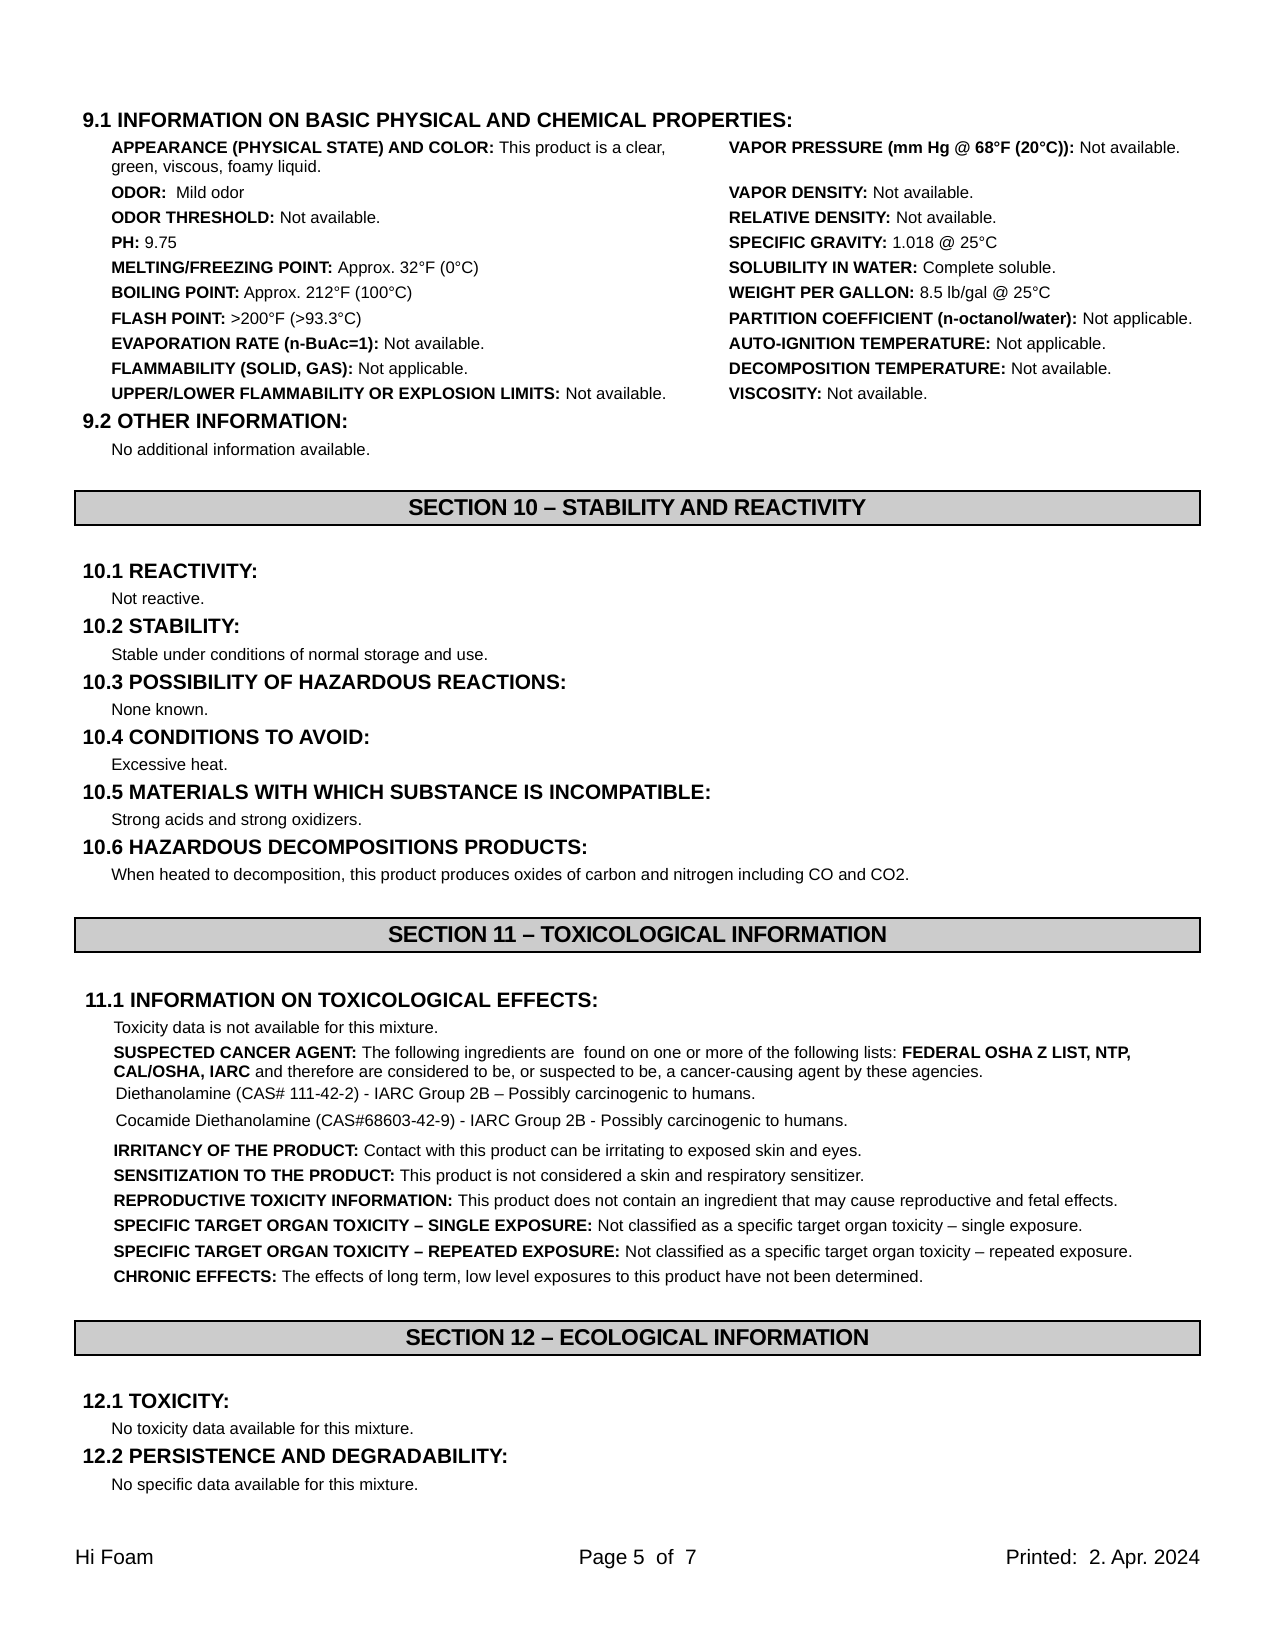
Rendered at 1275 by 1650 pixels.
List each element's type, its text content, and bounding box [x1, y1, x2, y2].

table_cell FLASH POINT: >200°F (>93.3°C) [75, 305, 693, 331]
table_cell UPPER/LOWER FLAMMABILITY OR EXPLOSION LIMITS: Not available. [75, 381, 693, 406]
table_cell 10.4 CONDITIONS TO AVOID: [75, 722, 1200, 752]
table_cell ODOR THRESHOLD: Not available. [75, 205, 693, 230]
table_cell No toxicity data available for this mixture. [75, 1416, 1200, 1441]
table_cell 11.1 INFORMATION ON TOXICOLOGICAL EFFECTS: [77, 985, 1200, 1014]
table_cell IRRITANCY OF THE PRODUCT: Contact with this product can be irritating to exposed skin and eyes. [77, 1138, 1200, 1163]
table_cell 10.5 MATERIALS WITH WHICH SUBSTANCE IS INCOMPATIBLE: [75, 777, 1200, 807]
table_cell SPECIFIC GRAVITY: 1.018 @ 25°C [693, 230, 1200, 255]
table_cell SUSPECTED CANCER AGENT: The following ingredients are found on one or more of the following lists: FEDERAL OSHA Z LIST, NTP, CAL/OSHA, IARC and therefore are considered to be, or suspected to be, a cancer-causing agent by these agencies. [77, 1040, 1200, 1084]
table_cell SPECIFIC TARGET ORGAN TOXICITY – REPEATED EXPOSURE: Not classified as a specific target organ toxicity – repeated exposure. [77, 1238, 1200, 1263]
table_cell CHRONIC EFFECTS: The effects of long term, low level exposures to this product have not been determined. [77, 1264, 1200, 1289]
table_cell Excessive heat. [75, 752, 1200, 777]
table_cell BOILING POINT: Approx. 212°F (100°C) [75, 280, 693, 305]
table_header SECTION 10 – STABILITY AND REACTIVITY [76, 492, 1199, 524]
table_cell 9.2 OTHER INFORMATION: [75, 406, 1200, 436]
table_cell When heated to decomposition, this product produces oxides of carbon and nitrogen including CO and CO2. [75, 862, 1200, 887]
table_cell No additional information available. [75, 436, 1200, 461]
table_cell SENSITIZATION TO THE PRODUCT: This product is not considered a skin and respiratory sensitizer. [77, 1163, 1200, 1188]
table_cell 12.1 TOXICITY: [75, 1386, 1200, 1416]
table_cell VAPOR PRESSURE (mm Hg @ 68°F (20°C)): Not available. [693, 135, 1200, 179]
table_cell FLAMMABILITY (SOLID, GAS): Not applicable. [75, 356, 693, 381]
table_cell DECOMPOSITION TEMPERATURE: Not available. [693, 356, 1200, 381]
table_cell No specific data available for this mixture. [75, 1471, 1200, 1496]
table_cell Toxicity data is not available for this mixture. [77, 1015, 1200, 1040]
table_cell 9.1 INFORMATION ON BASIC PHYSICAL AND CHEMICAL PROPERTIES: [75, 105, 1200, 135]
table_cell Diethanolamine (CAS# 111-42-2) - IARC Group 2B – Possibly carcinogenic to humans. Cocamide Diethanolamine (CAS#68603-42-9) - IARC Group 2B - Possibly carcinogenic to humans. [77, 1084, 1200, 1137]
table_cell 12.2 PERSISTENCE AND DEGRADABILITY: [75, 1441, 1200, 1471]
table_cell ODOR: Mild odor [75, 179, 693, 204]
table_cell None known. [75, 696, 1200, 722]
table_cell MELTING/FREEZING POINT: Approx. 32°F (0°C) [75, 255, 693, 280]
table_cell Stable under conditions of normal storage and use. [75, 641, 1200, 666]
table_cell EVAPORATION RATE (n-BuAc=1): Not available. [75, 331, 693, 356]
table_cell 10.2 STABILITY: [75, 611, 1200, 641]
table_cell Not reactive. [75, 586, 1200, 611]
table_cell REPRODUCTIVE TOXICITY INFORMATION: This product does not contain an ingredient that may cause reproductive and fetal effects. [77, 1188, 1200, 1213]
table_cell PH: 9.75 [75, 230, 693, 255]
table_cell WEIGHT PER GALLON: 8.5 lb/gal @ 25°C [693, 280, 1200, 305]
table_cell AUTO-IGNITION TEMPERATURE: Not applicable. [693, 331, 1200, 356]
table_header [75, 75, 1200, 105]
table_cell SOLUBILITY IN WATER: Complete soluble. [693, 255, 1200, 280]
table_cell Strong acids and strong oxidizers. [75, 807, 1200, 832]
table_header [75, 526, 1200, 556]
table_header SECTION 11 – TOXICOLOGICAL INFORMATION [76, 919, 1199, 951]
table_cell VAPOR DENSITY: Not available. [693, 179, 1200, 204]
table_header [75, 1356, 1200, 1386]
table_cell 10.6 HAZARDOUS DECOMPOSITIONS PRODUCTS: [75, 832, 1200, 862]
table_header [77, 953, 1200, 984]
table_cell 10.3 POSSIBILITY OF HAZARDOUS REACTIONS: [75, 666, 1200, 696]
table_cell VISCOSITY: Not available. [693, 381, 1200, 406]
table_cell 10.1 REACTIVITY: [75, 556, 1200, 586]
table_cell PARTITION COEFFICIENT (n-octanol/water): Not applicable. [693, 305, 1200, 331]
table_cell APPEARANCE (PHYSICAL STATE) AND COLOR: This product is a clear, green, viscous, foamy liquid. [75, 135, 693, 179]
table_cell RELATIVE DENSITY: Not available. [693, 205, 1200, 230]
table_header SECTION 12 – ECOLOGICAL INFORMATION [76, 1322, 1199, 1354]
table_cell SPECIFIC TARGET ORGAN TOXICITY – SINGLE EXPOSURE: Not classified as a specific target organ toxicity – single exposure. [77, 1213, 1200, 1238]
